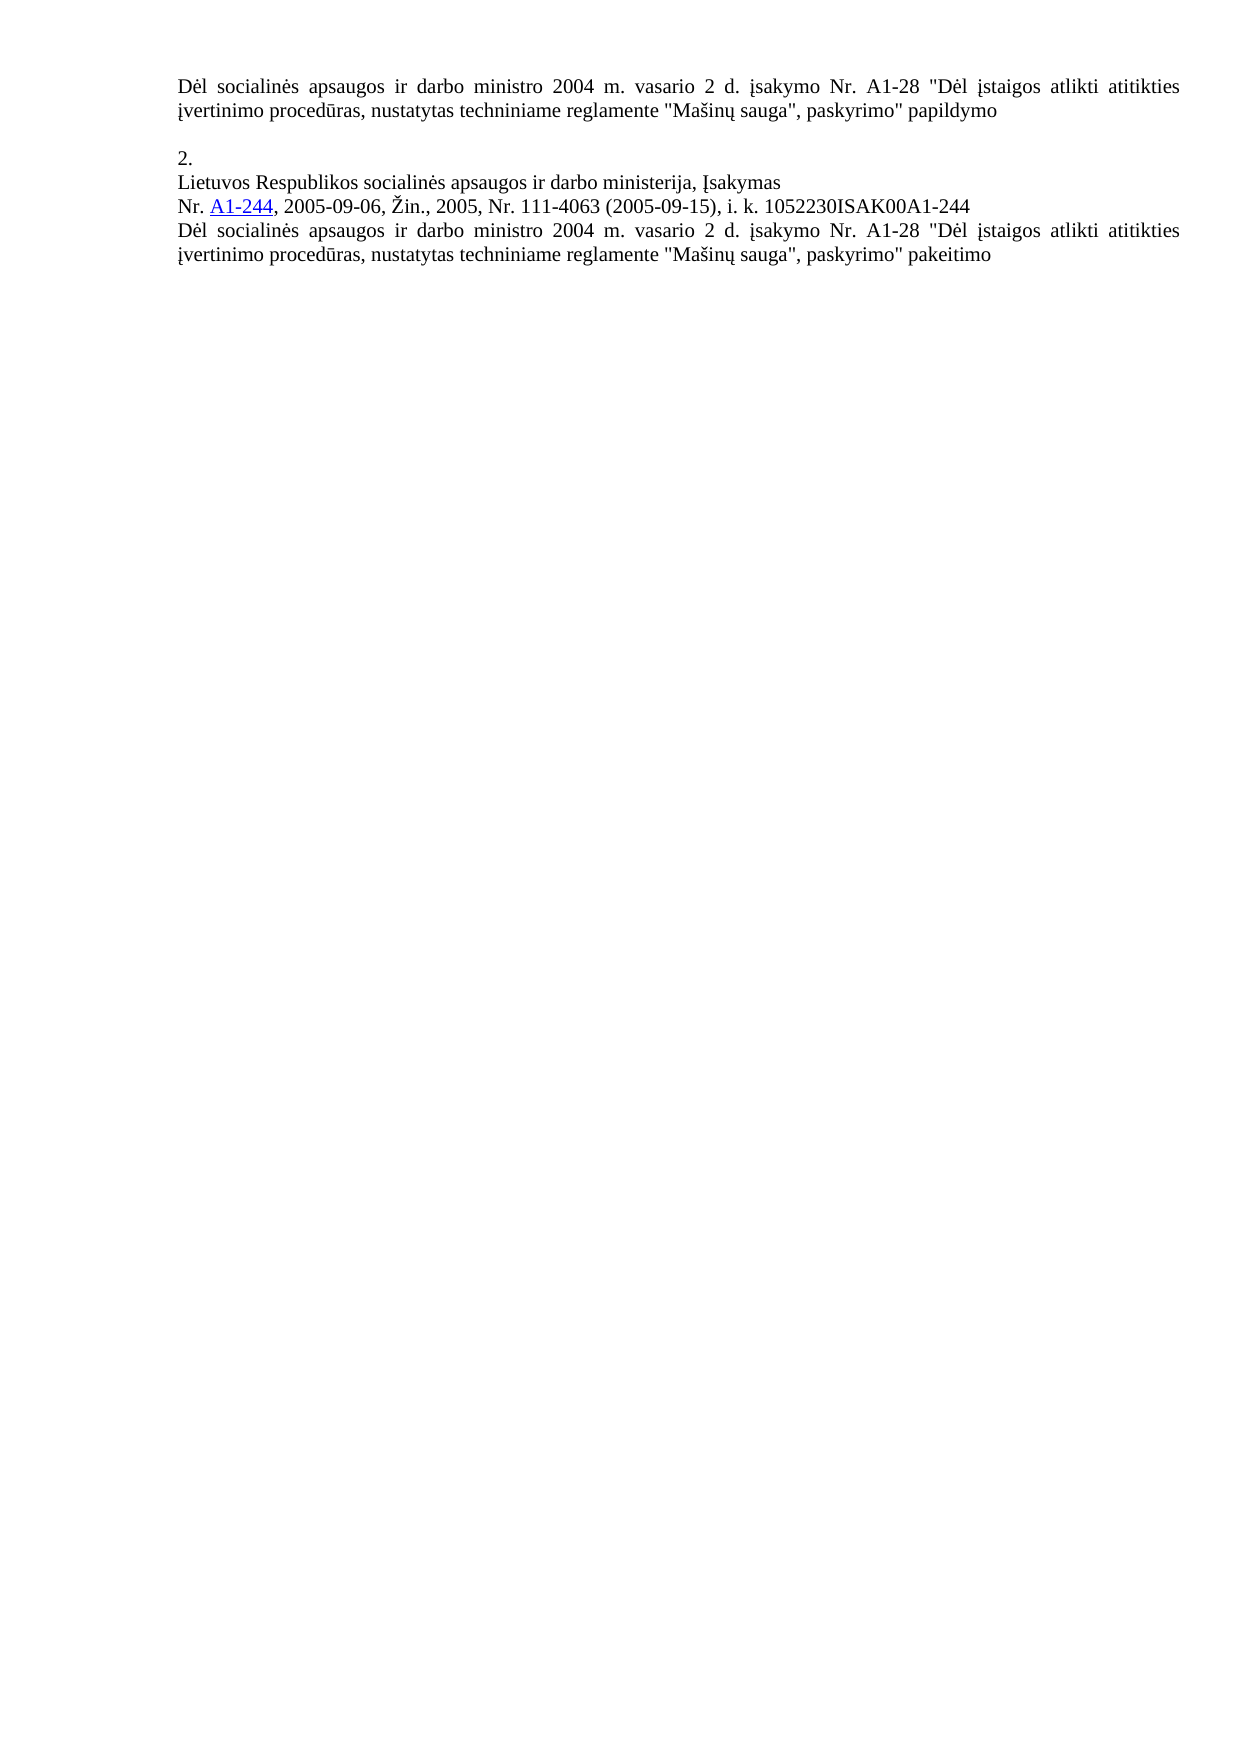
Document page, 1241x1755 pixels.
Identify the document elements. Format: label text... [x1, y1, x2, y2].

text Lietuvos Respublikos socialinės apsaugos ir darbo ministerija, Įsakymas [177, 170, 1181, 194]
text Dėl socialinės apsaugos ir darbo ministro 2004 m. vasario 2 d. įsakymo Nr. A1-28 "Dėl įstaigos atlikti atitikties įvertinimo procedūras, nustatytas techniniame reglamente "Mašinų sauga", paskyrimo" pakeitimo [177, 218, 1181, 266]
text Dėl socialinės apsaugos ir darbo ministro 2004 m. vasario 2 d. įsakymo Nr. A1-28 "Dėl įstaigos atlikti atitikties įvertinimo procedūras, nustatytas techniniame reglamente "Mašinų sauga", paskyrimo" papildymo [177, 74, 1181, 122]
text 2. [177, 146, 1181, 170]
text Nr. A1-244, 2005-09-06, Žin., 2005, Nr. 111-4063 (2005-09-15), i. k. 1052230ISAK00A1-244 [177, 194, 1181, 218]
